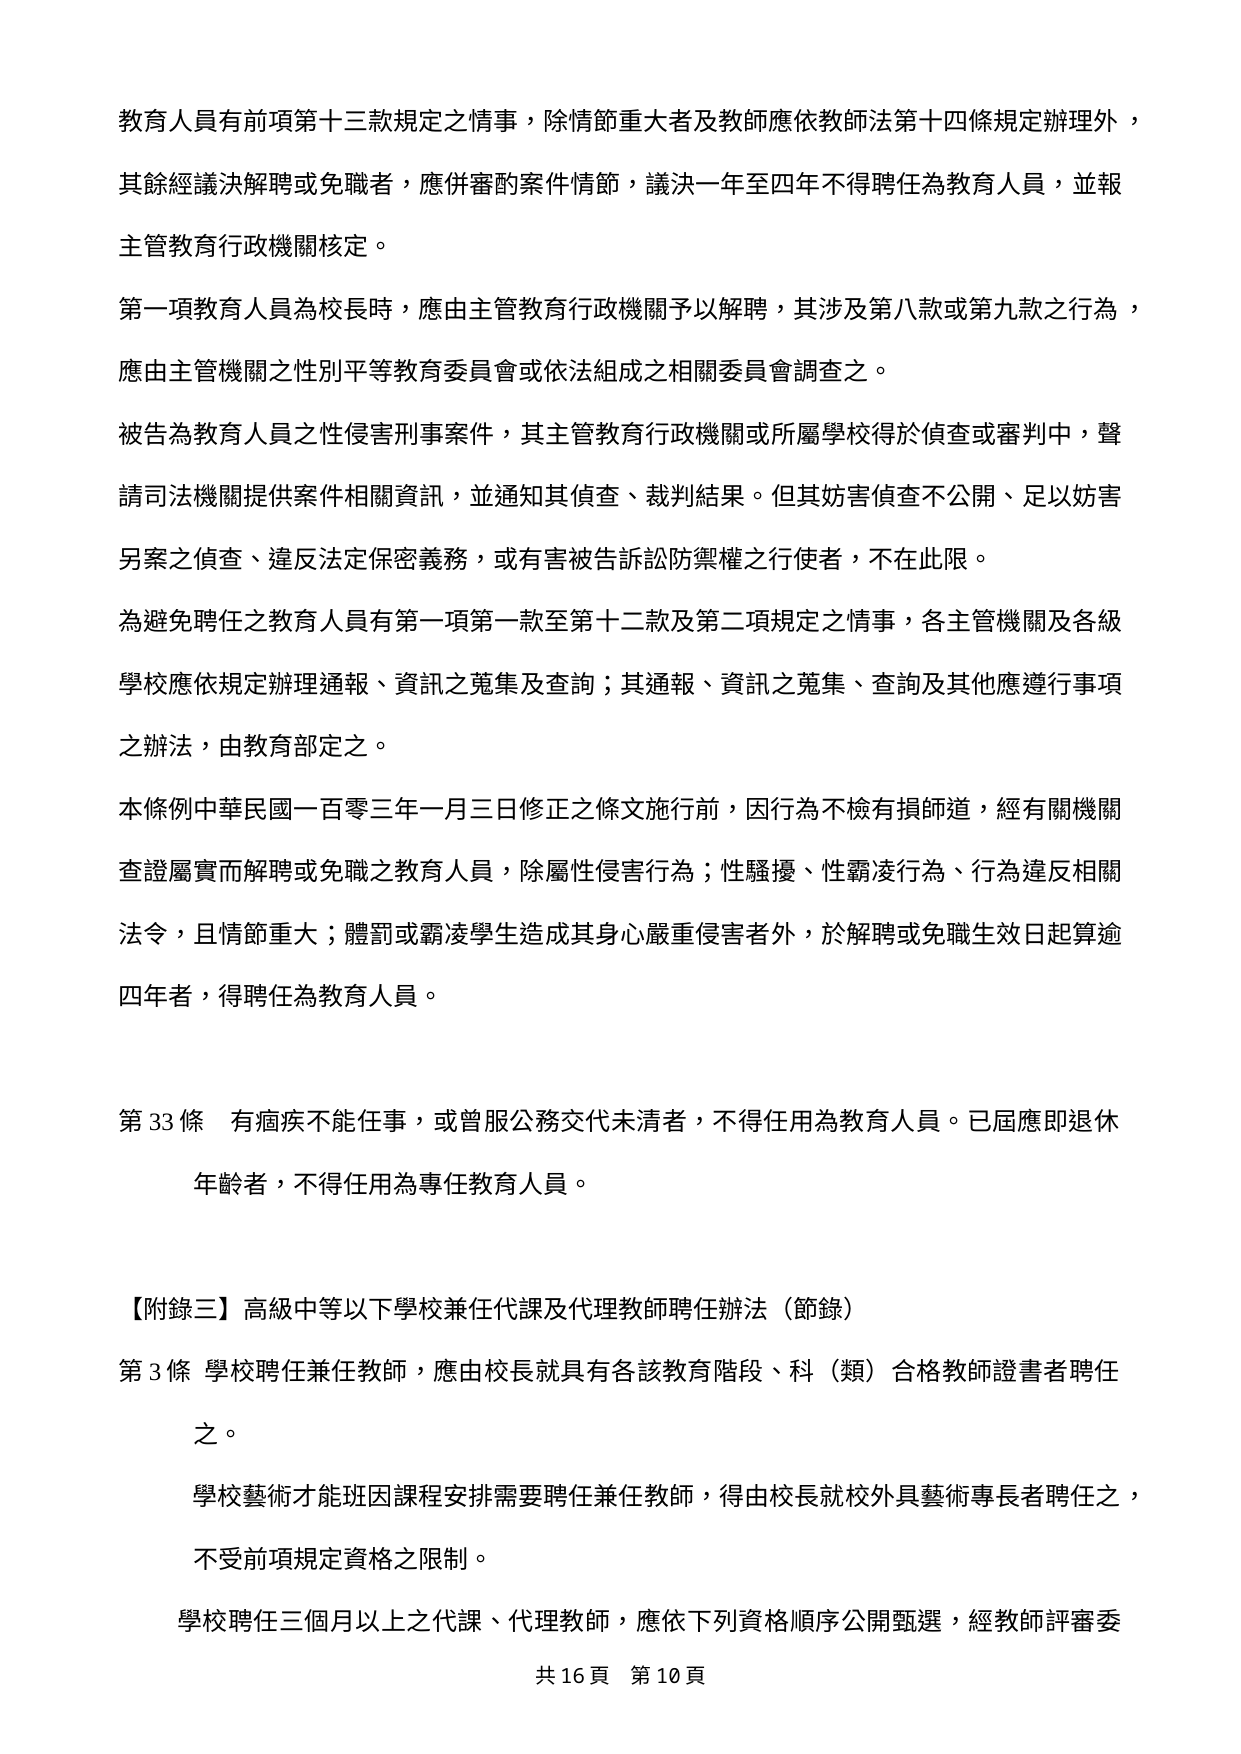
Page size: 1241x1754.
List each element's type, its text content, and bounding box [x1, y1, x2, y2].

text 本條例中華民國一百零三年一月三日修正之條文施行前，因行為不檢有損師道，經有關機關查證屬實而解聘或免職之教育人員，除屬性侵害行為；性騷擾、性霸凌行為、行為違反相關法令，且情節重大；體罰或霸凌學生造成其身心嚴重侵害者外，於解聘或免職生效日起算逾四年者，得聘任為教育人員。 [118, 766, 1122, 1016]
text 第33條 有痼疾不能任事，或曾服公務交代未清者，不得任用為教育人員。已屆應即退休年齡者，不得任用為專任教育人員。 [118, 1078, 1122, 1203]
text 第一項教育人員為校長時，應由主管教育行政機關予以解聘，其涉及第八款或第九款之行為，應由主管機關之性別平等教育委員會或依法組成之相關委員會調查之。 [118, 266, 1122, 391]
text 為避免聘任之教育人員有第一項第一款至第十二款及第二項規定之情事，各主管機關及各級學校應依規定辦理通報、資訊之蒐集及查詢；其通報、資訊之蒐集、查詢及其他應遵行事項之辦法，由教育部定之。 [118, 578, 1122, 766]
text 【附錄三】高級中等以下學校兼任代課及代理教師聘任辦法（節錄） [118, 1266, 1122, 1328]
text 學校聘任三個月以上之代課、代理教師，應依下列資格順序公開甄選，經教師評審委 [177, 1578, 1122, 1641]
text 學校藝術才能班因課程安排需要聘任兼任教師，得由校長就校外具藝術專長者聘任之，不受前項規定資格之限制。 [192, 1453, 1122, 1578]
text 第3條 學校聘任兼任教師，應由校長就具有各該教育階段、科（類）合格教師證書者聘任之。 [118, 1328, 1122, 1453]
text 教育人員有前項第十三款規定之情事，除情節重大者及教師應依教師法第十四條規定辦理外，其餘經議決解聘或免職者，應併審酌案件情節，議決一年至四年不得聘任為教育人員，並報主管教育行政機關核定。 [118, 78, 1122, 266]
text 被告為教育人員之性侵害刑事案件，其主管教育行政機關或所屬學校得於偵查或審判中，聲請司法機關提供案件相關資訊，並通知其偵查、裁判結果。但其妨害偵查不公開、足以妨害另案之偵查、違反法定保密義務，或有害被告訴訟防禦權之行使者，不在此限。 [118, 391, 1122, 578]
